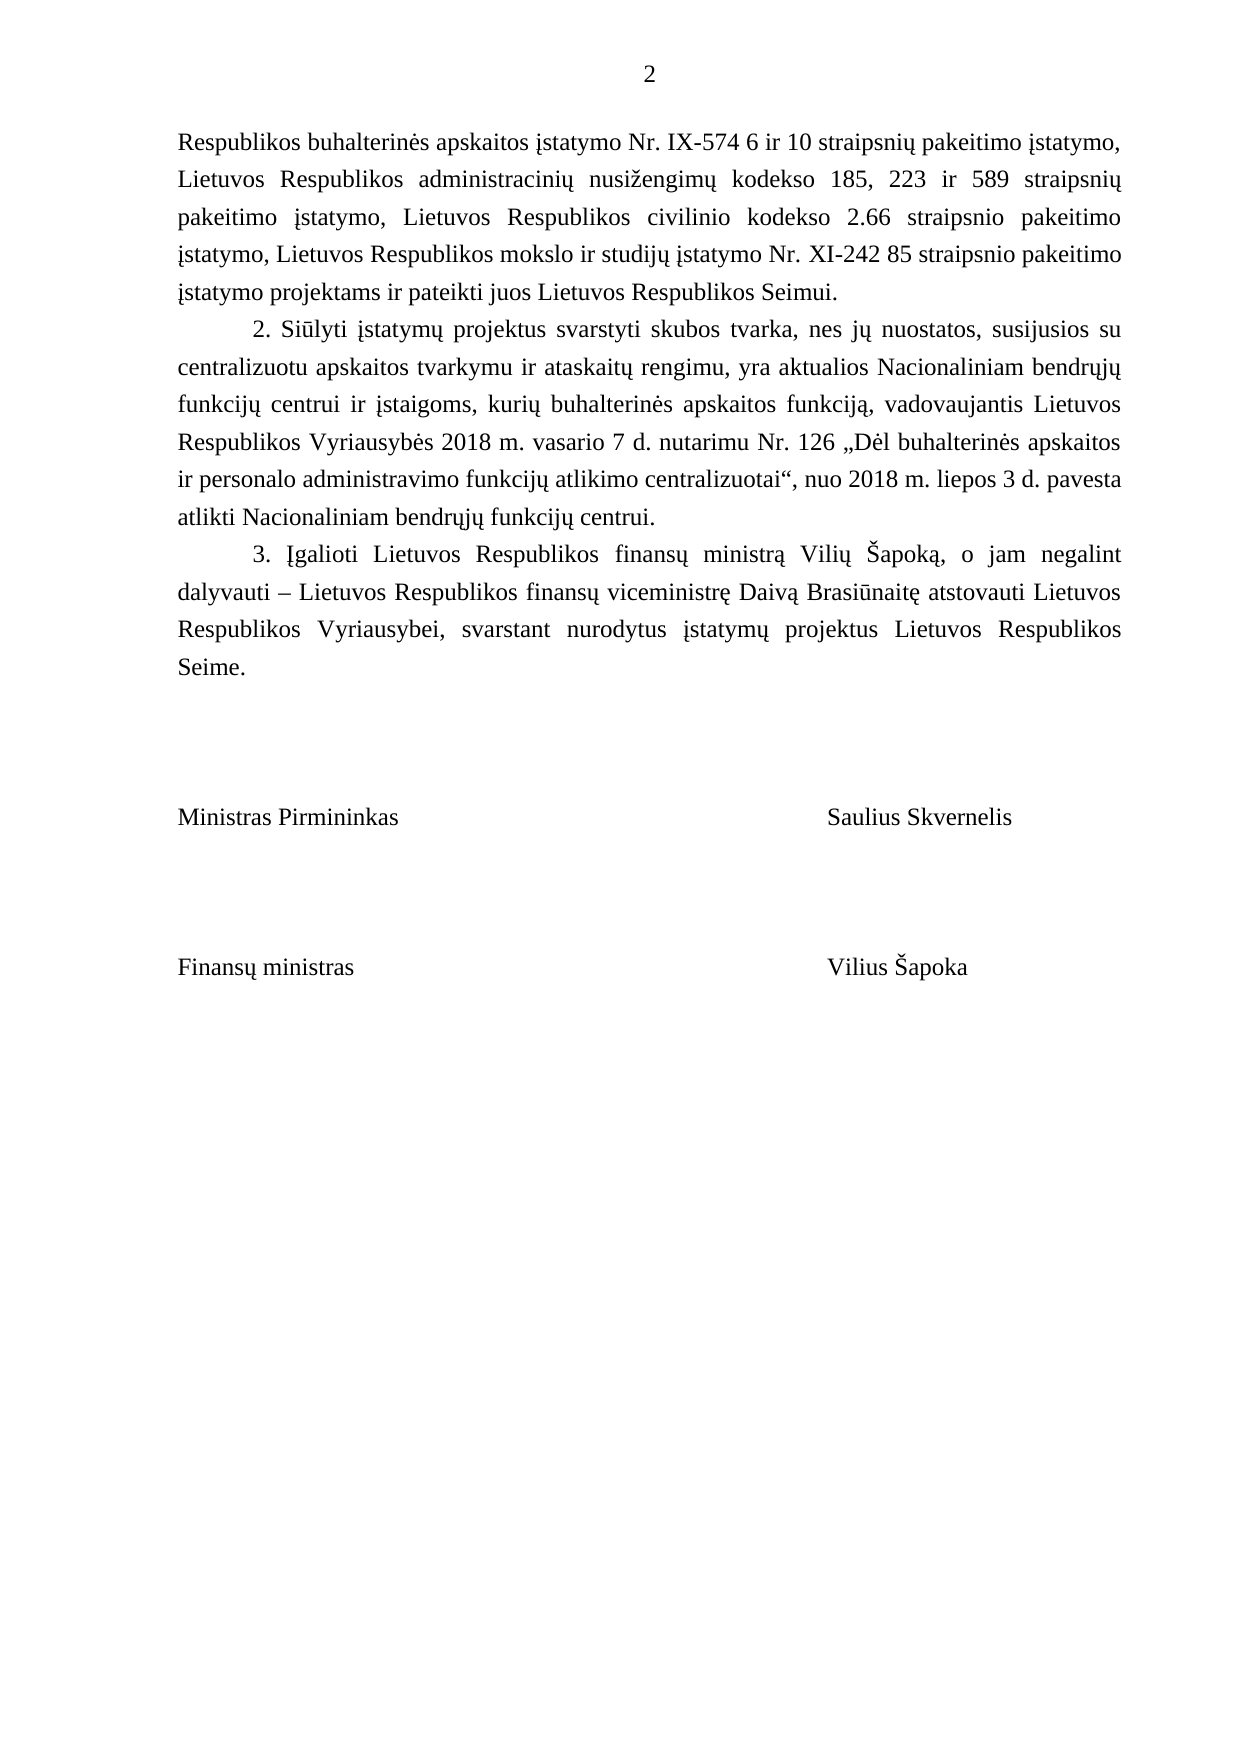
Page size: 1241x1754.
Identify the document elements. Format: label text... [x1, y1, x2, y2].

text Finansų ministras Vilius Šapoka [177, 943, 1122, 981]
text 3. Įgalioti Lietuvos Respublikos finansų ministrą Vilių Šapoką, o jam negalint dalyvauti – Lietuvos Respublikos finansų viceministrę Daivą Brasiūnaitę atstovauti Lietuvos Respublikos Vyriausybei, svarstant nurodytus įstatymų projektus Lietuvos Respublikos Seime. [177, 531, 1122, 681]
text Respublikos buhalterinės apskaitos įstatymo Nr. IX-574 6 ir 10 straipsnių pakeitimo įstatymo, Lietuvos Respublikos administracinių nusižengimų kodekso 185, 223 ir 589 straipsnių pakeitimo įstatymo, Lietuvos Respublikos civilinio kodekso 2.66 straipsnio pakeitimo įstatymo, Lietuvos Respublikos mokslo ir studijų įstatymo Nr. XI-242 85 straipsnio pakeitimo įstatymo projektams ir pateikti juos Lietuvos Respublikos Seimui. [177, 118, 1122, 306]
text Ministras Pirmininkas Saulius Skvernelis [177, 793, 1122, 831]
text 2. Siūlyti įstatymų projektus svarstyti skubos tvarka, nes jų nuostatos, susijusios su centralizuotu apskaitos tvarkymu ir ataskaitų rengimu, yra aktualios Nacionaliniam bendrųjų funkcijų centrui ir įstaigoms, kurių buhalterinės apskaitos funkciją, vadovaujantis Lietuvos Respublikos Vyriausybės 2018 m. vasario 7 d. nutarimu Nr. 126 „Dėl buhalterinės apskaitos ir personalo administravimo funkcijų atlikimo centralizuotai“, nuo 2018 m. liepos 3 d. pavesta atlikti Nacionaliniam bendrųjų funkcijų centrui. [177, 306, 1122, 531]
